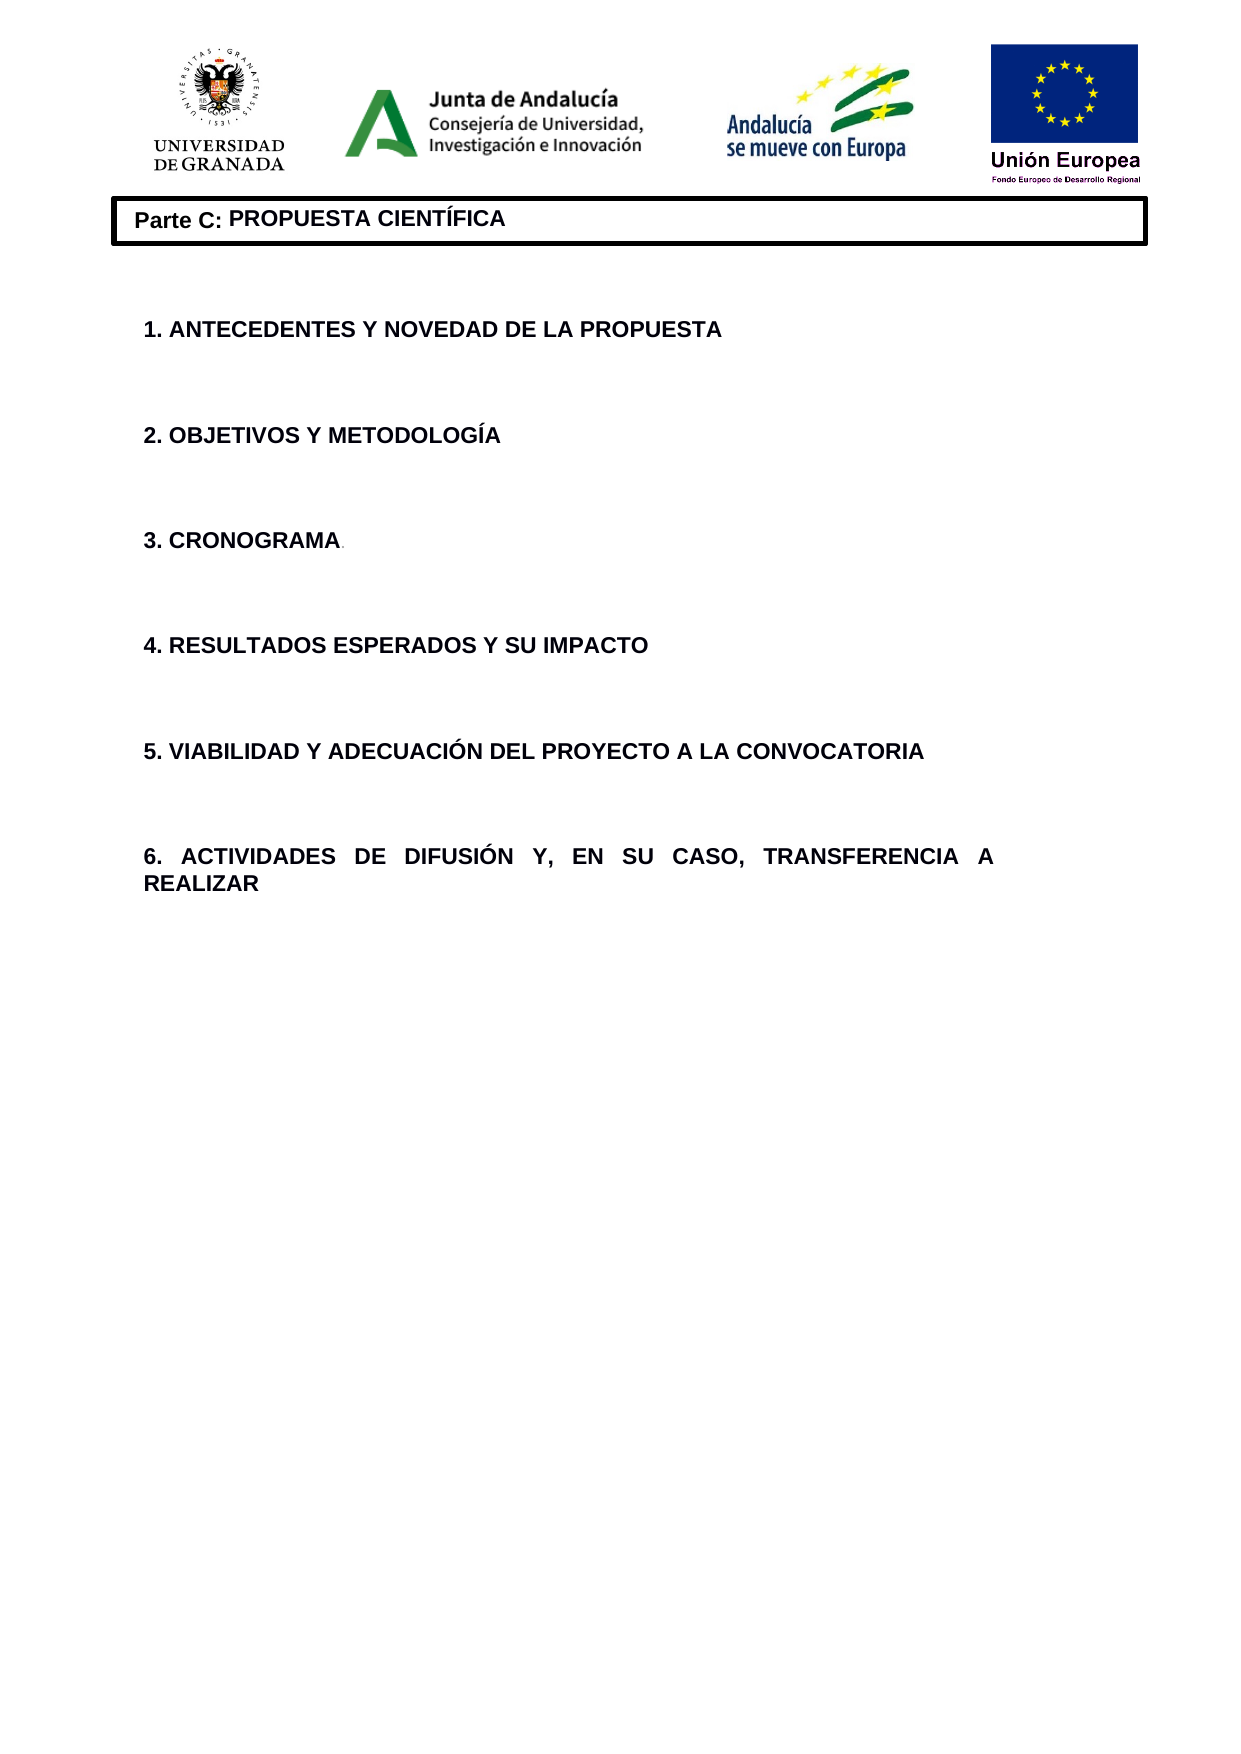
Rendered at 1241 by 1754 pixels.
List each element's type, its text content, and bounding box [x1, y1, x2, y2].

text 6. ACTIVIDADES DE DIFUSIÓN Y, EN SU CASO, TRANSFERENCIA A REALIZAR [143, 843, 994, 896]
picture [330, 80, 659, 170]
text 5. VIABILIDAD Y ADECUACIÓN DEL PROYECTO A LA CONVOCATORIA [143, 738, 994, 764]
text 2. OBJETIVOS Y METODOLOGÍA [143, 422, 994, 448]
text 1. ANTECEDENTES Y NOVEDAD DE LA PROPUESTA [143, 316, 994, 343]
text 3. CRONOGRAMA. [143, 527, 994, 553]
picture [139, 26, 297, 183]
picture [990, 44, 1142, 185]
picture [727, 63, 916, 161]
text 4. RESULTADOS ESPERADOS Y SU IMPACTO [143, 632, 994, 659]
text Parte C: PROPUESTA CIENTÍFICA [134, 206, 1108, 232]
